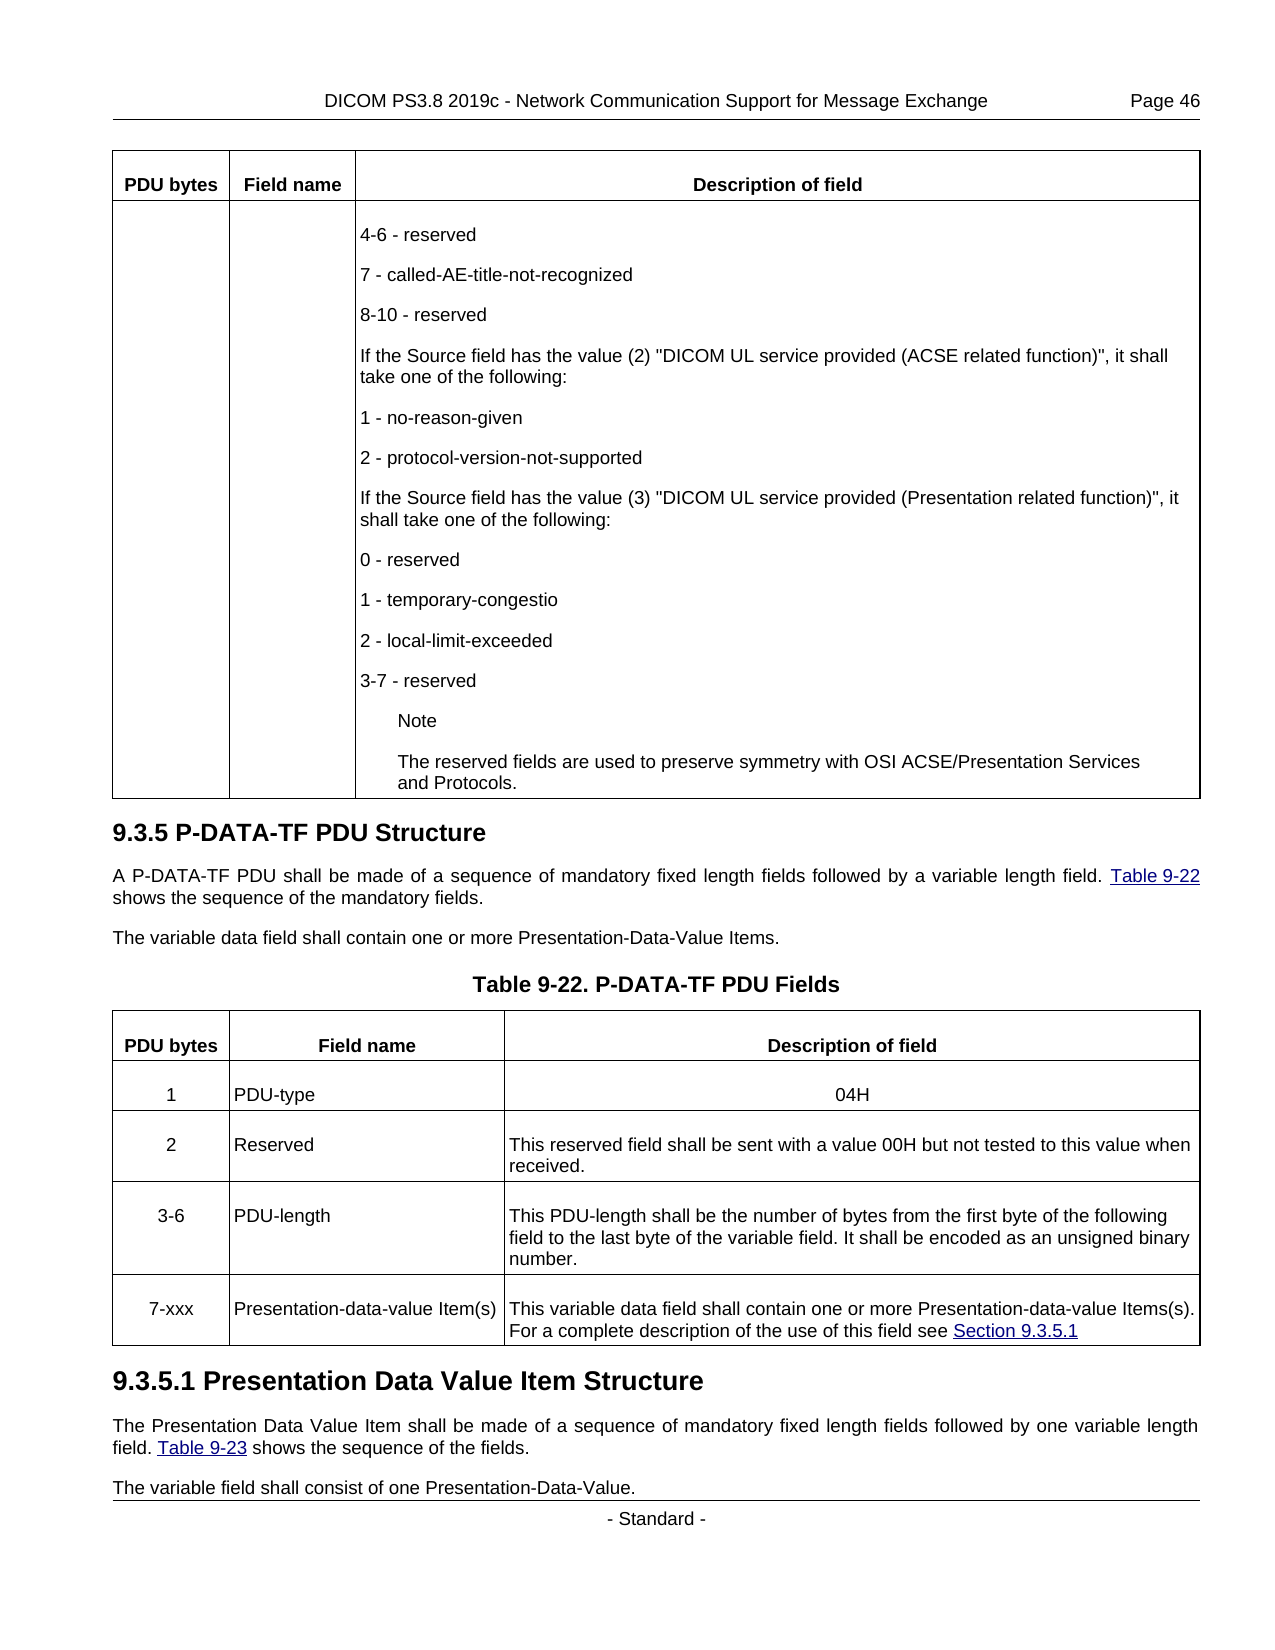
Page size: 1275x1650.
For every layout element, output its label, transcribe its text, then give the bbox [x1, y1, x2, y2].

table_cell [113, 201, 229, 798]
table_header PDU bytes [113, 1011, 229, 1060]
table_header Description of field [356, 151, 1199, 200]
text 9.3.5.1 Presentation Data Value Item Structure [112, 1365, 1200, 1396]
table_cell PDU-length [230, 1182, 504, 1274]
text The Presentation Data Value Item shall be made of a sequence of mandatory fixed length fields followed by one variable length field. Table 9-23 shows the sequence of the fields. [112, 1415, 1200, 1458]
table_cell 3-6 [113, 1182, 229, 1274]
table_cell This reserved field shall be sent with a value 00H but not tested to this value when received. [505, 1111, 1199, 1181]
table_header Description of field [505, 1011, 1199, 1060]
table_header PDU bytes [113, 151, 229, 200]
table_cell [230, 201, 355, 798]
text A P-DATA-TF PDU shall be made of a sequence of mandatory fixed length fields followed by a variable length field. Table 9-22 shows the sequence of the mandatory fields. [112, 865, 1200, 908]
table_cell This variable data field shall contain one or more Presentation-data-value Items(s). For a complete description of the use of this field see Section 9.3.5.1 [505, 1275, 1199, 1345]
text 9.3.5 P-DATA-TF PDU Structure [112, 818, 1200, 846]
table_cell 2 [113, 1111, 229, 1181]
table_cell Presentation-data-value Item(s) [230, 1275, 504, 1345]
table_cell Reserved [230, 1111, 504, 1181]
text The variable data field shall contain one or more Presentation-Data-Value Items. [112, 927, 1200, 948]
table_header Field name [230, 151, 355, 200]
text The variable field shall consist of one Presentation-Data-Value. [112, 1477, 1200, 1498]
text Table 9-22. P-DATA-TF PDU Fields [112, 971, 1200, 997]
table_cell This PDU-length shall be the number of bytes from the first byte of the following field to the last byte of the variable field. It shall be encoded as an unsigned binary number. [505, 1182, 1199, 1274]
table_cell 7-xxx [113, 1275, 229, 1345]
table_cell 04H [505, 1061, 1199, 1110]
table_header Field name [230, 1011, 504, 1060]
table_cell PDU-type [230, 1061, 504, 1110]
table_cell 1 [113, 1061, 229, 1110]
table_cell 4-6 - reserved 7 - called-AE-title-not-recognized 8-10 - reserved If the Source field has the value (2) "DICOM UL service provided (ACSE related function)", it shall take one of the following: 1 - no-reason-given 2 - protocol-version-not-supported If the Source field has the value (3) "DICOM UL service provided (Presentation related function)", it shall take one of the following: 0 - reserved 1 - temporary-congestio 2 - local-limit-exceeded 3-7 - reserved Note The reserved fields are used to preserve symmetry with OSI ACSE/Presentation Services and Protocols. [356, 201, 1199, 798]
